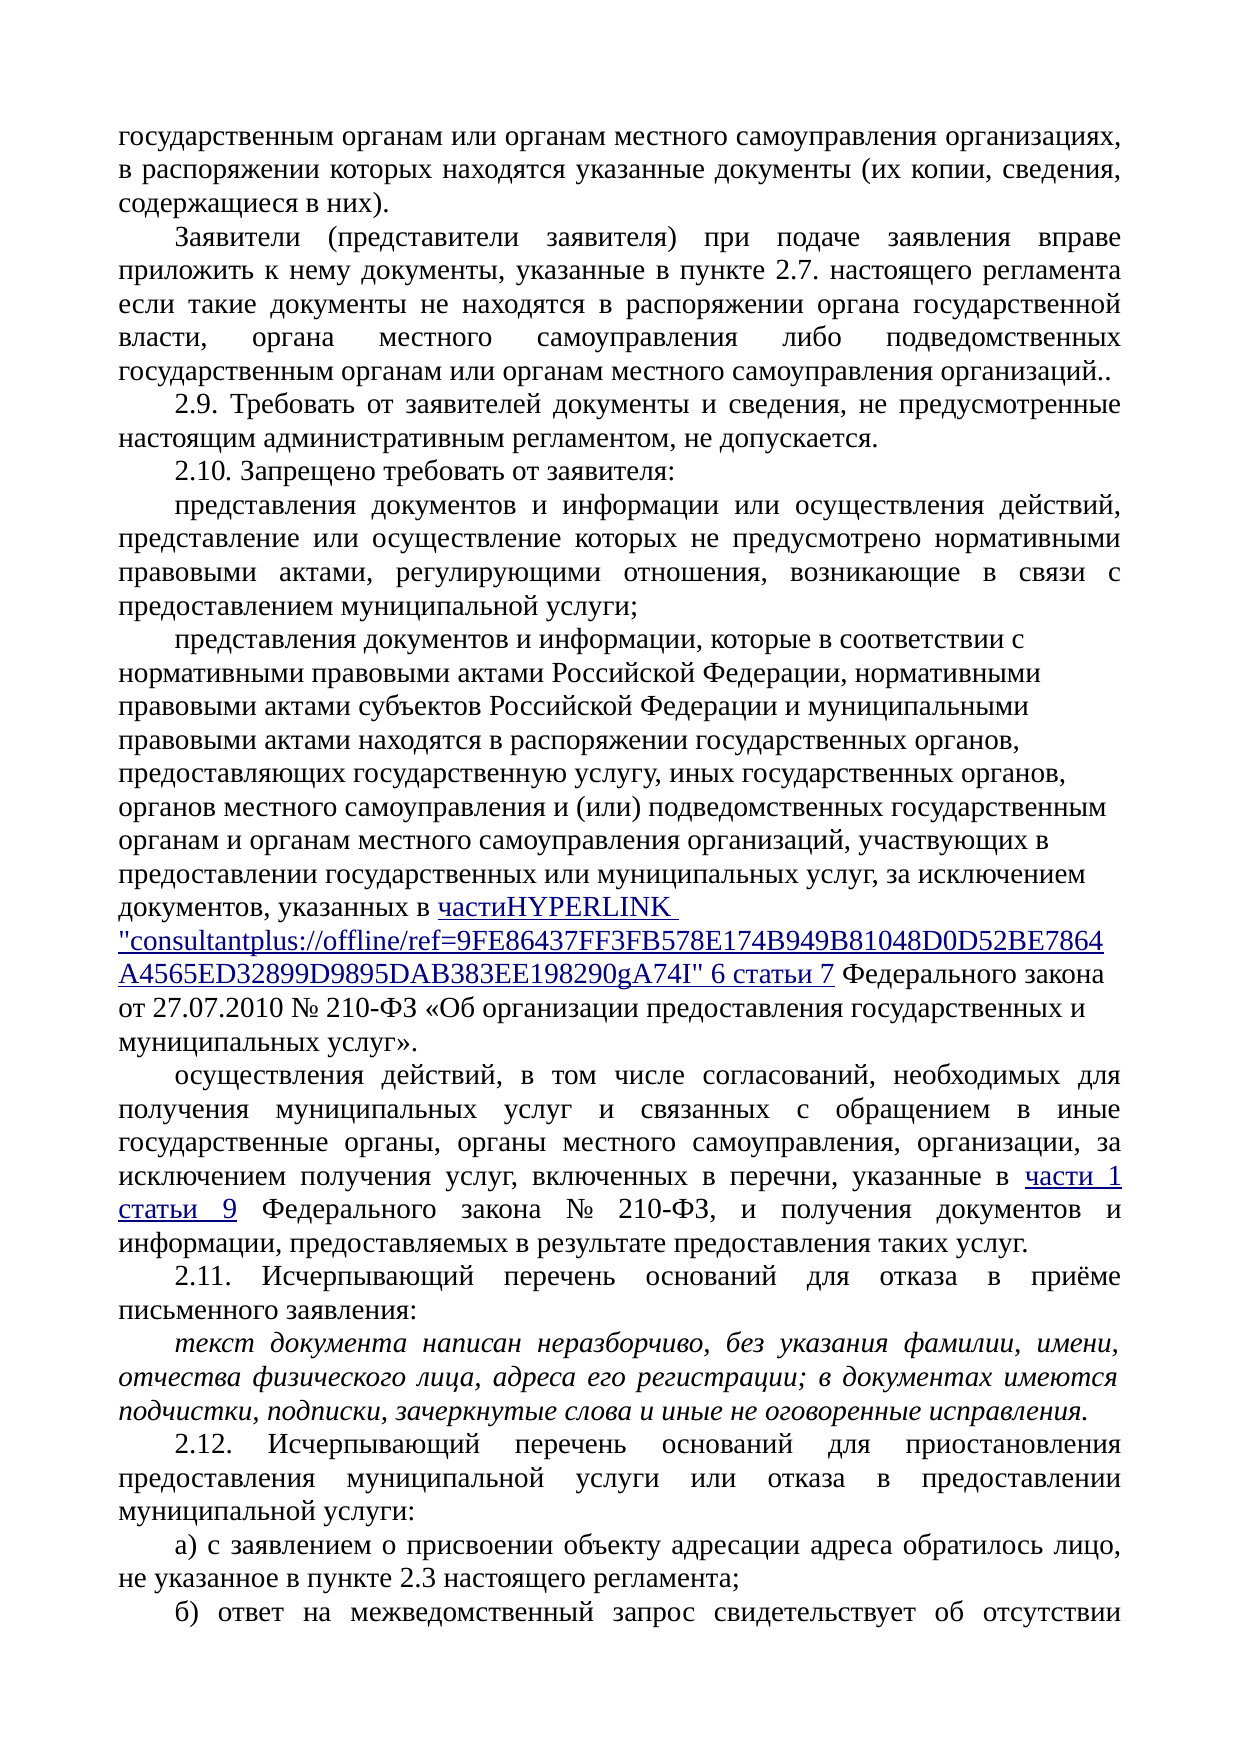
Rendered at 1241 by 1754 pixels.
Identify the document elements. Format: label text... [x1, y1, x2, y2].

text Заявители (представители заявителя) при подаче заявления вправе приложить к нему документы, указанные в пункте 2.7. настоящего регламента если такие документы не находятся в распоряжении органа государственной власти, органа местного самоуправления либо подведомственных государственным органам или органам местного самоуправления организаций.. [118, 219, 1122, 386]
text текст документа написан неразборчиво, без указания фамилии, имени, отчества физического лица, адреса его регистрации; в документах имеются подчистки, подписки, зачеркнутые слова и иные не оговоренные исправления. [118, 1326, 1122, 1426]
text государственным органам или органам местного самоуправления организациях, в распоряжении которых находятся указанные документы (их копии, сведения, содержащиеся в них). [118, 118, 1122, 219]
text 2.10. Запрещено требовать от заявителя: [118, 453, 1122, 487]
text б) ответ на межведомственный запрос свидетельствует об отсутствии [118, 1594, 1122, 1627]
text представления документов и информации, которые в соответствии с нормативными правовыми актами Российской Федерации, нормативными правовыми актами субъектов Российской Федерации и муниципальными правовыми актами находятся в распоряжении государственных органов, предоставляющих государственную услугу, иных государственных органов, органов местного самоуправления и (или) подведомственных государственным органам и органам местного самоуправления организаций, участвующих в предоставлении государственных или муниципальных услуг, за исключением документов, указанных в частиHYPERLINK "consultantplus://offline/ref=9FE86437FF3FB578E174B949B81048D0D52BE7864A4565ED32899D9895DAB383EE198290gA74I" 6 статьи 7 Федерального закона от 27.07.2010 № 210-ФЗ «Об организации предоставления государственных и муниципальных услуг». [118, 621, 1122, 1057]
text осуществления действий, в том числе согласований, необходимых для получения муниципальных услуг и связанных с обращением в иные государственные органы, органы местного самоуправления, организации, за исключением получения услуг, включенных в перечни, указанные в части 1 статьи 9 Федерального закона № 210-ФЗ, и получения документов и информации, предоставляемых в результате предоставления таких услуг. [118, 1057, 1122, 1258]
text 2.11. Исчерпывающий перечень оснований для отказа в приёме письменного заявления: [118, 1258, 1122, 1326]
text представления документов и информации или осуществления действий, представление или осуществление которых не предусмотрено нормативными правовыми актами, регулирующими отношения, возникающие в связи с предоставлением муниципальной услуги; [118, 487, 1122, 621]
text 2.12. Исчерпывающий перечень оснований для приостановления предоставления муниципальной услуги или отказа в предоставлении муниципальной услуги: [118, 1426, 1122, 1527]
text 2.9. Требовать от заявителей документы и сведения, не предусмотренные настоящим административным регламентом, не допускается. [118, 386, 1122, 453]
text а) с заявлением о присвоении объекту адресации адреса обратилось лицо, не указанное в пункте 2.3 настоящего регламента; [118, 1527, 1122, 1594]
